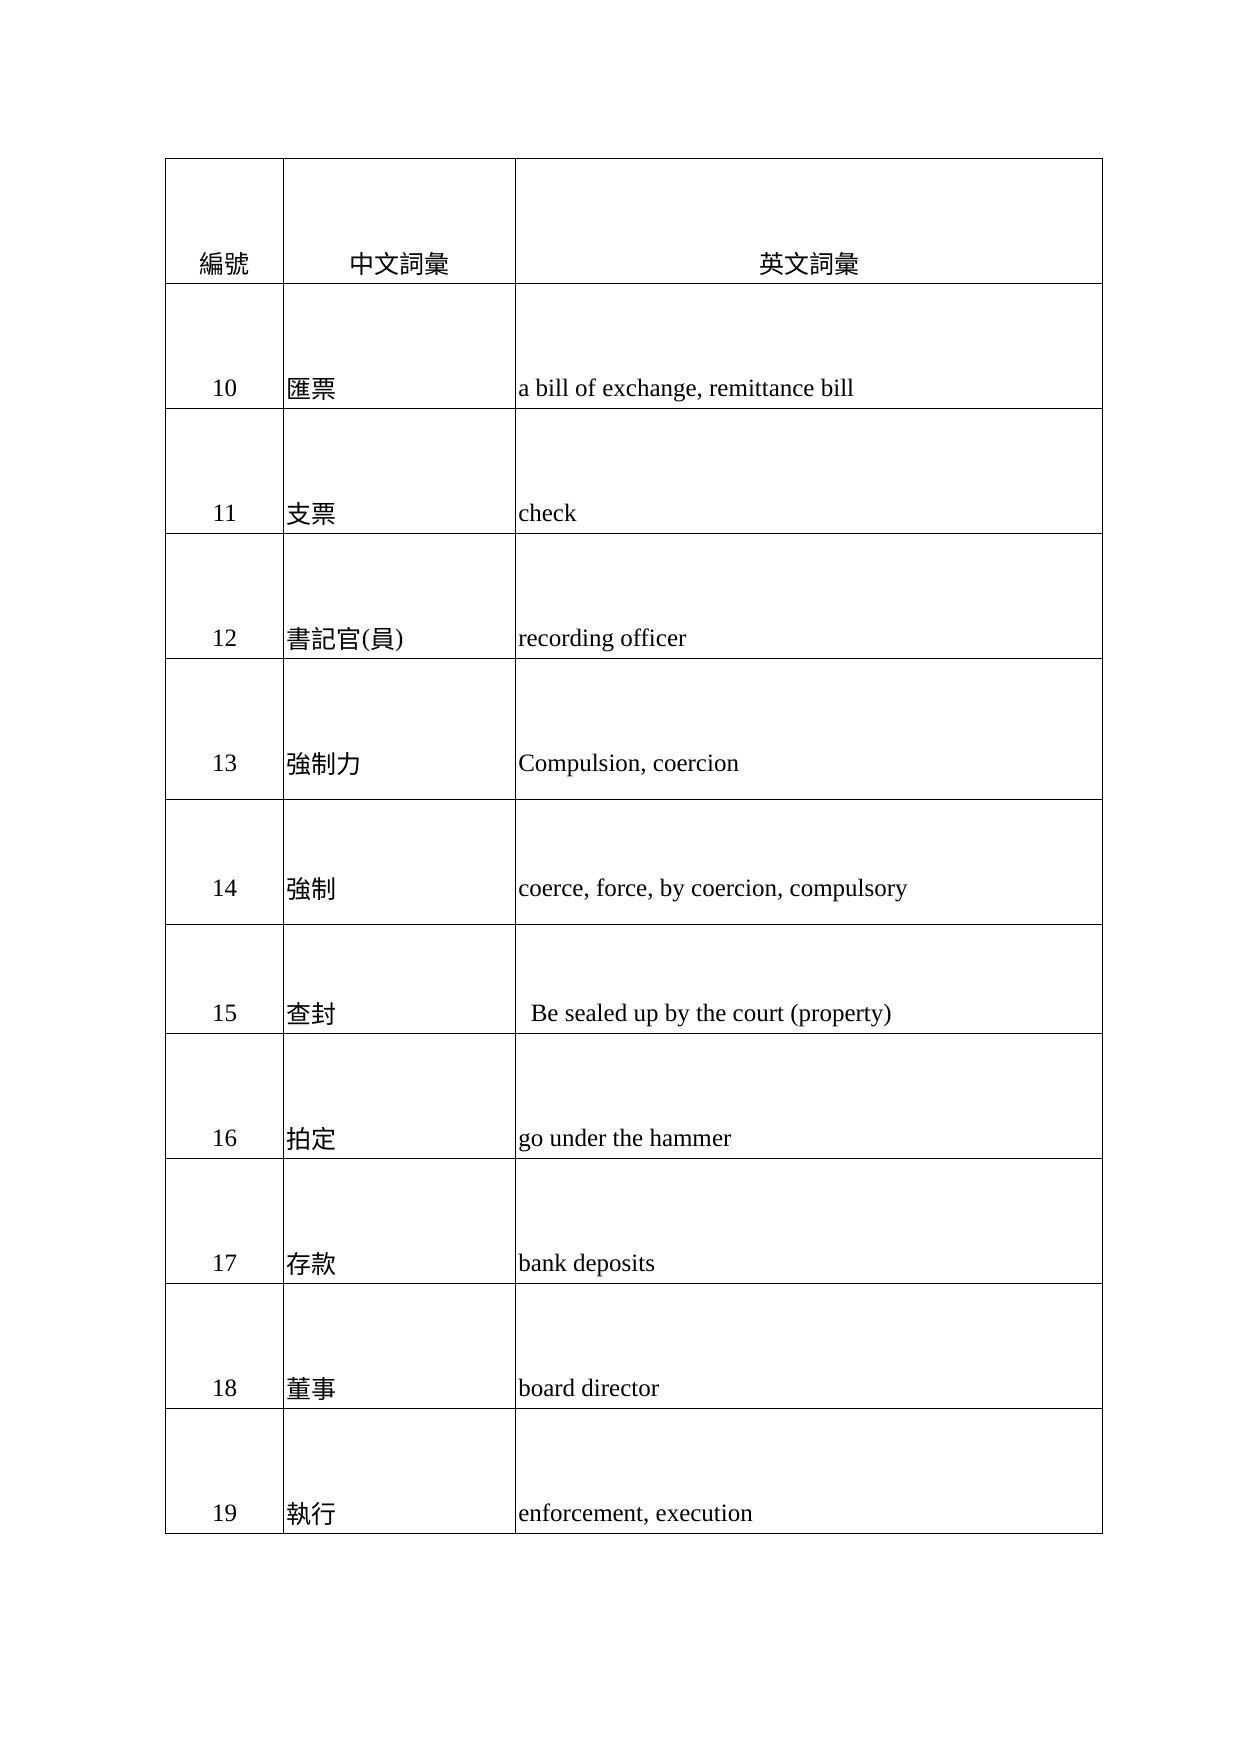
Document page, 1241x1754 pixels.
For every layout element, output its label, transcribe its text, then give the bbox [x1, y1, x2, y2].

table_cell 10 [166, 284, 283, 408]
table_cell coerce, force, by coercion, compulsory [516, 800, 1102, 924]
table_header 中文詞彙 [284, 159, 515, 283]
table_cell 拍定 [284, 1034, 515, 1158]
table_cell 支票 [284, 409, 515, 533]
table_cell 17 [166, 1159, 283, 1283]
table_cell 12 [166, 534, 283, 658]
table_cell 強制 [284, 800, 515, 924]
table_cell 強制力 [284, 659, 515, 799]
table_cell 匯票 [284, 284, 515, 408]
table_cell 15 [166, 925, 283, 1033]
table_cell 查封 [284, 925, 515, 1033]
table_cell 執行 [284, 1409, 515, 1533]
table_cell 16 [166, 1034, 283, 1158]
table_header 英文詞彙 [516, 159, 1102, 283]
table_cell bank deposits [516, 1159, 1102, 1283]
table_header 編號 [166, 159, 283, 283]
table_cell 13 [166, 659, 283, 799]
table_cell Compulsion, coercion [516, 659, 1102, 799]
table_cell recording officer [516, 534, 1102, 658]
table_cell 存款 [284, 1159, 515, 1283]
table_cell 18 [166, 1284, 283, 1408]
table_cell board director [516, 1284, 1102, 1408]
table_cell 董事 [284, 1284, 515, 1408]
table_cell 19 [166, 1409, 283, 1533]
table_cell Be sealed up by the court (property) [516, 925, 1102, 1033]
table_cell check [516, 409, 1102, 533]
table_cell enforcement, execution [516, 1409, 1102, 1533]
table_cell 11 [166, 409, 283, 533]
table_cell 書記官(員) [284, 534, 515, 658]
table_cell go under the hammer [516, 1034, 1102, 1158]
table_cell 14 [166, 800, 283, 924]
table_cell a bill of exchange, remittance bill [516, 284, 1102, 408]
